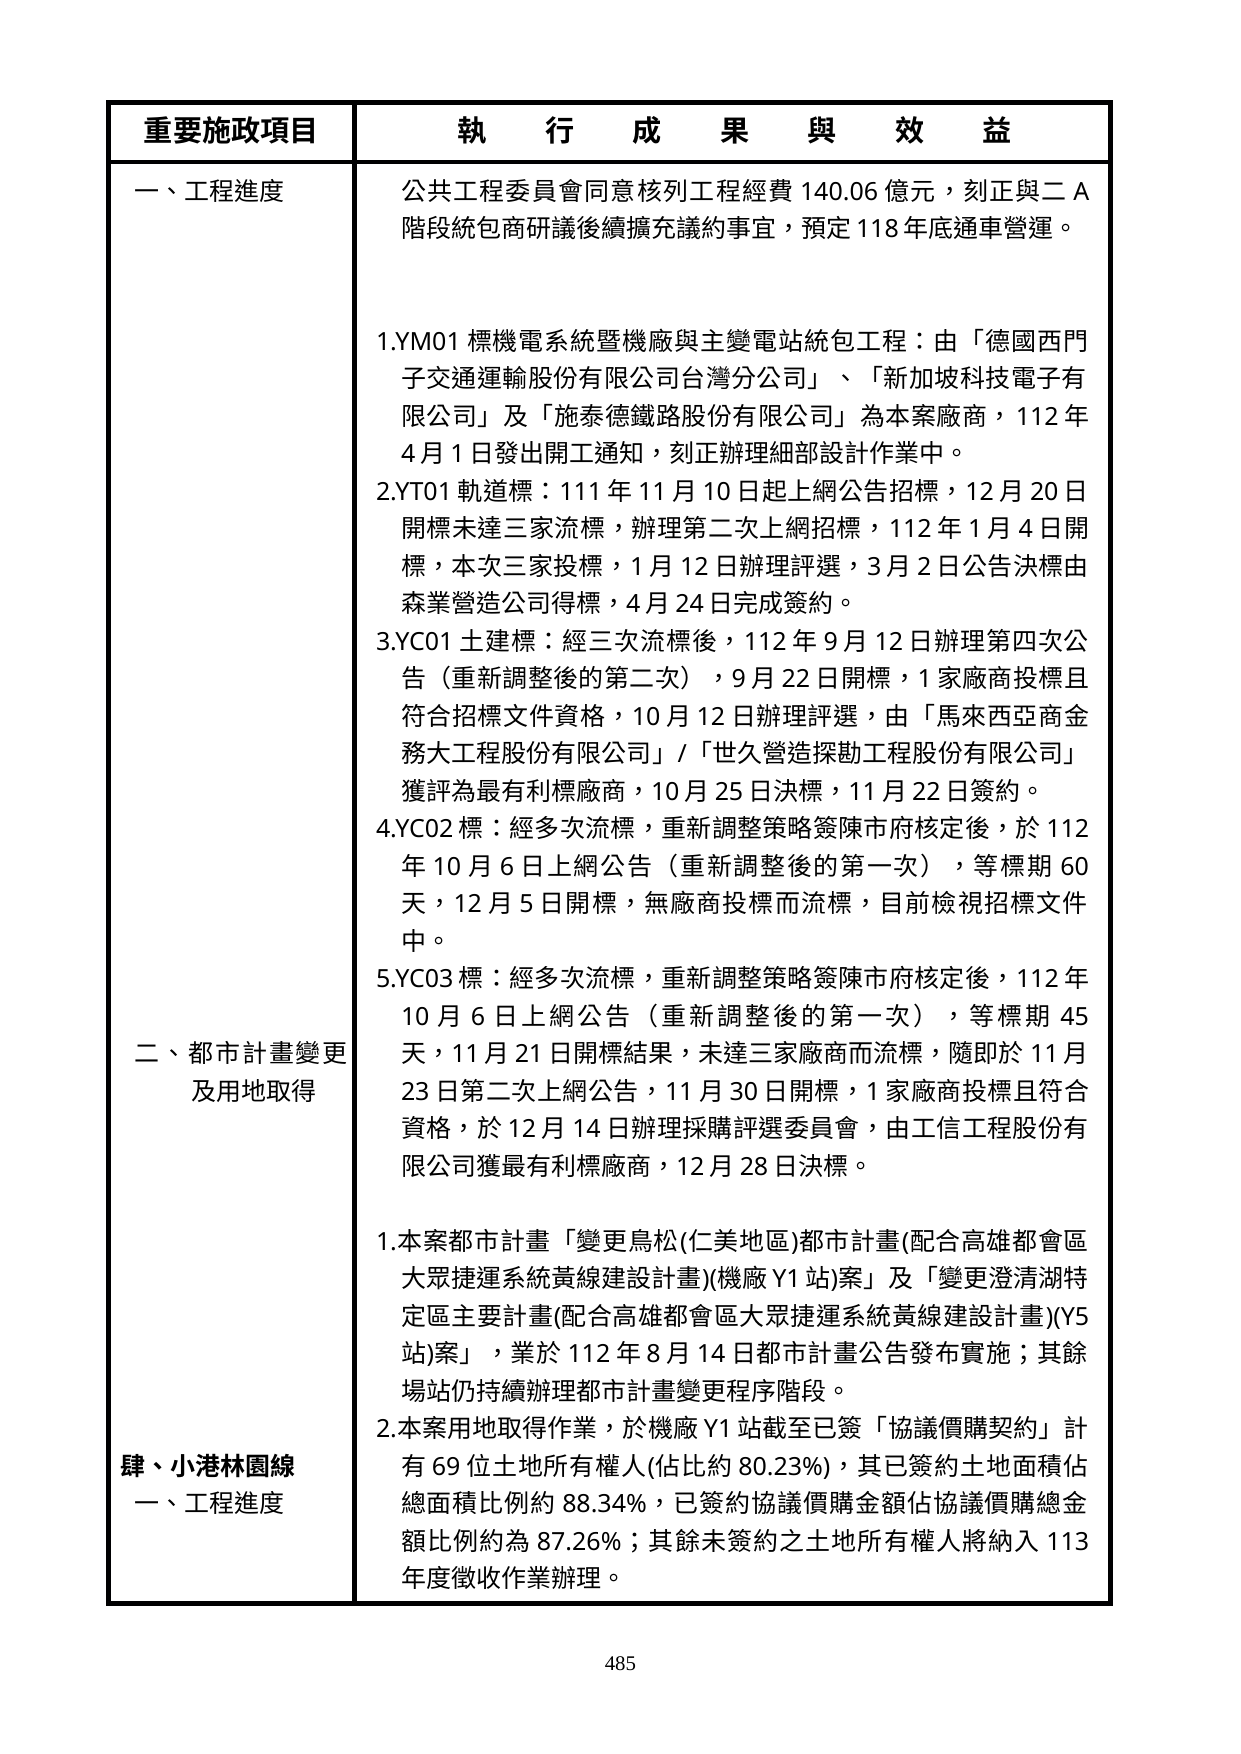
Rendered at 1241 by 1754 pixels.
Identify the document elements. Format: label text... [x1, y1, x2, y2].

table_header 重要施政項目 [111, 105, 352, 159]
table_cell 一、工程進度 二、都市計畫變更及用地取得 肆、小港林園線 一、工程進度 [111, 164, 352, 1601]
table_header 執 行 成 果 與 效 益 [357, 105, 1108, 159]
table_cell 公共工程委員會同意核列工程經費140.06億元，刻正與二A階段統包商研議後續擴充議約事宜，預定118年底通車營運。 1.YM01標機電系統暨機廠與主變電站統包工程：由「德國西門子交通運輸股份有限公司台灣分公司」、「新加坡科技電子有限公司」及「施泰德鐵路股份有限公司」為本案廠商，112年4月1日發出開工通知，刻正辦理細部設計作業中。 2.YT01軌道標：111年11月10日起上網公告招標，12月20日開標未達三家流標，辦理第二次上網招標，112年1月4日開標，本次三家投標，1月12日辦理評選，3月2日公告決標由森業營造公司得標，4月24日完成簽約。 3.YC01土建標：經三次流標後，112年9月12日辦理第四次公告（重新調整後的第二次），9月22日開標，1家廠商投標且符合招標文件資格，10月12日辦理評選，由「馬來西亞商金務大工程股份有限公司」/「世久營造探勘工程股份有限公司」獲評為最有利標廠商，10月25日決標，11月22日簽約。 4.YC02標：經多次流標，重新調整策略簽陳市府核定後，於112年10月6日上網公告（重新調整後的第一次），等標期60天，12月5日開標，無廠商投標而流標，目前檢視招標文件中。 5.YC03標：經多次流標，重新調整策略簽陳市府核定後，112年10月6日上網公告（重新調整後的第一次），等標期45天，11月21日開標結果，未達三家廠商而流標，隨即於11月23日第二次上網公告，11月30日開標，1家廠商投標且符合資格，於12月14日辦理採購評選委員會，由工信工程股份有限公司獲最有利標廠商，12月28日決標。 1.本案都市計畫「變更鳥松(仁美地區)都市計畫(配合高雄都會區大眾捷運系統黃線建設計畫)(機廠Y1站)案」及「變更澄清湖特定區主要計畫(配合高雄都會區大眾捷運系統黃線建設計畫)(Y5站)案」，業於112年8月14日都市計畫公告發布實施；其餘場站仍持續辦理都市計畫變更程序階段。 2.本案用地取得作業，於機廠Y1站截至已簽「協議價購契約」計有69位土地所有權人(佔比約80.23%)，其已簽約土地面積佔總面積比例約88.34%，已簽約協議價購金額佔協議價購總金額比例約為87.26%；其餘未簽約之土地所有權人將納入113年度徵收作業辦理。 [357, 164, 1108, 1601]
